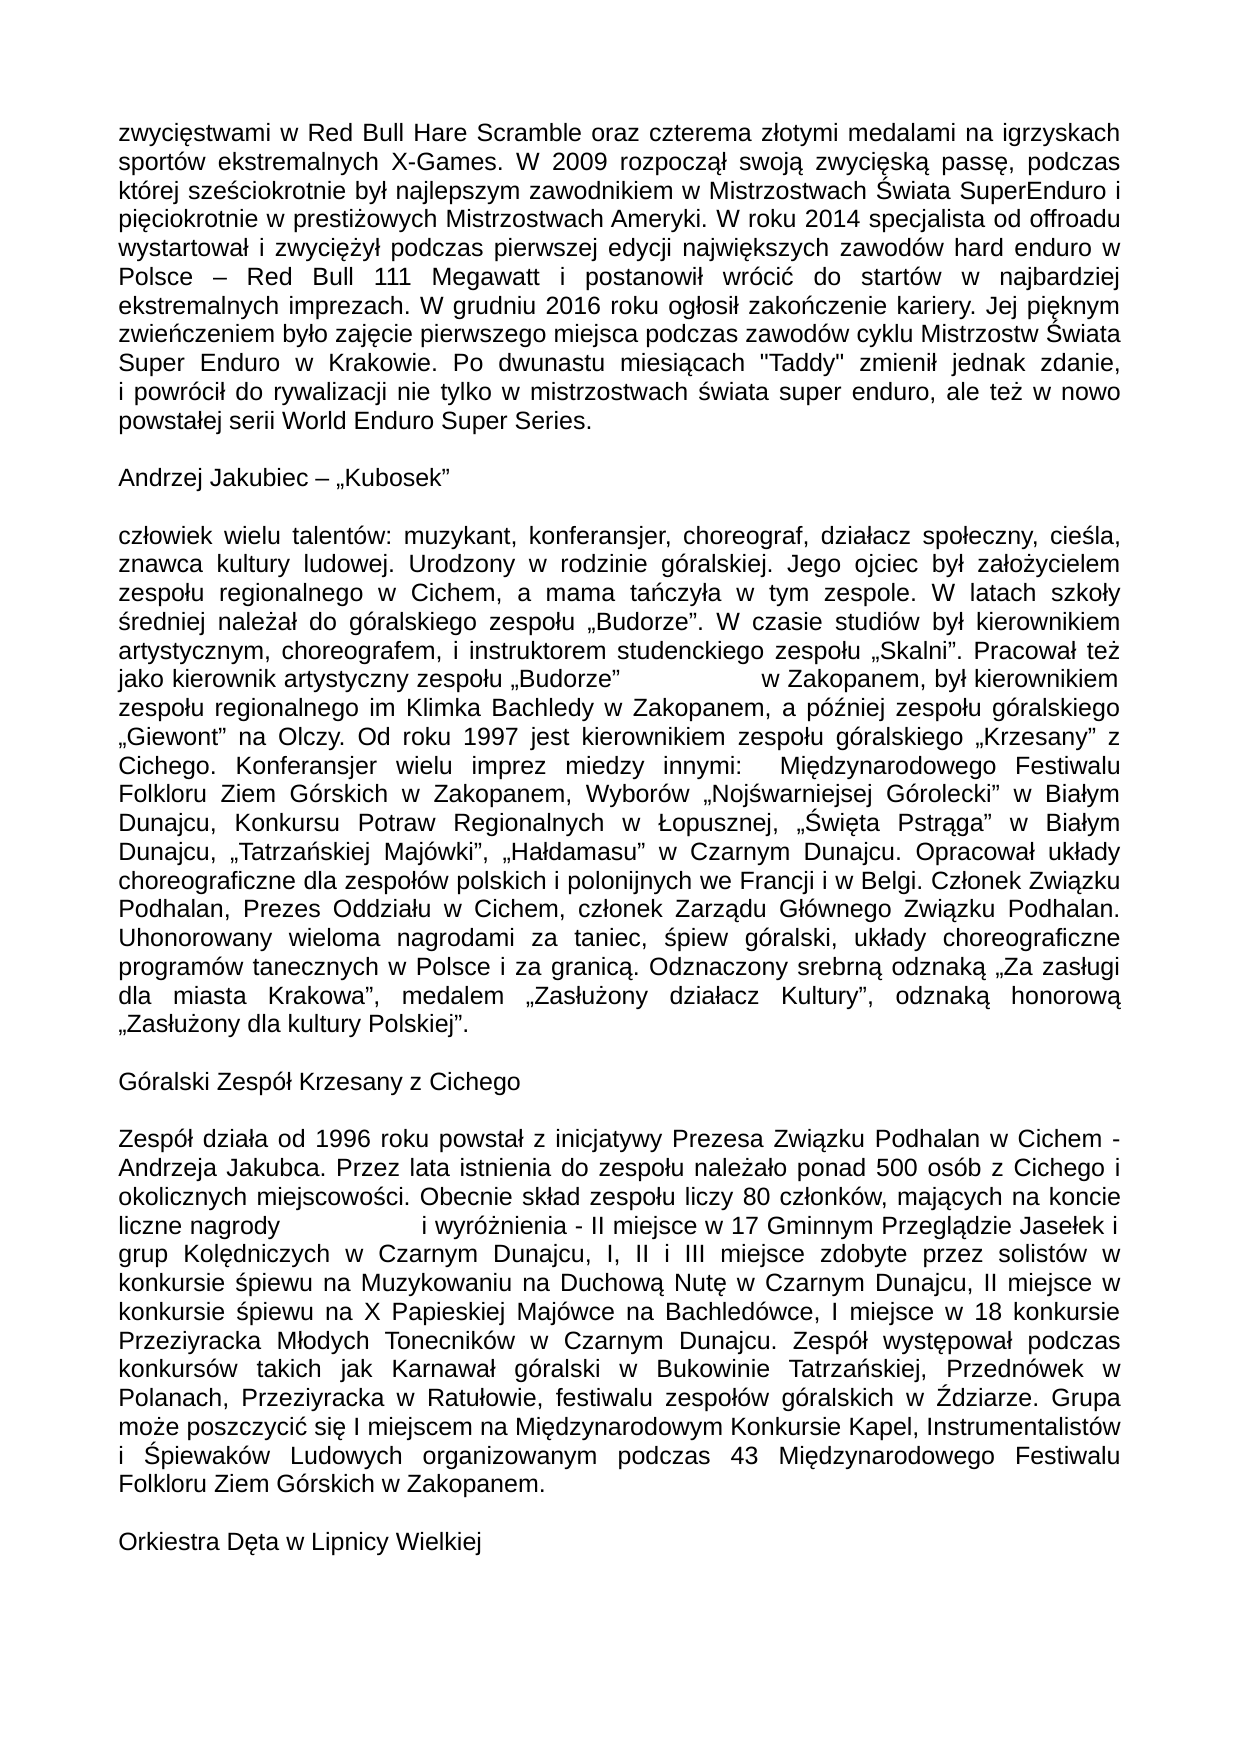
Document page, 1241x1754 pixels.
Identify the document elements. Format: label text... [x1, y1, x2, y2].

text Góralski Zespół Krzesany z Cichego [118, 1067, 1122, 1096]
text zwycięstwami w Red Bull Hare Scramble oraz czterema złotymi medalami na igrzyskach sportów ekstremalnych X-Games. W 2009 rozpoczął swoją zwycięską passę, podczas której sześciokrotnie był najlepszym zawodnikiem w Mistrzostwach Świata SuperEnduro i pięciokrotnie w prestiżowych Mistrzostwach Ameryki. W roku 2014 specjalista od offroadu wystartował i zwyciężył podczas pierwszej edycji największych zawodów hard enduro w Polsce – Red Bull 111 Megawatt i postanowił wrócić do startów w najbardziej ekstremalnych imprezach. W grudniu 2016 roku ogłosił zakończenie kariery. Jej pięknym zwieńczeniem było zajęcie pierwszego miejsca podczas zawodów cyklu Mistrzostw Świata Super Enduro w Krakowie. Po dwunastu miesiącach "Taddy" zmienił jednak zdanie, i powrócił do rywalizacji nie tylko w mistrzostwach świata super enduro, ale też w nowo powstałej serii World Enduro Super Series. [118, 118, 1122, 434]
text Orkiestra Dęta w Lipnicy Wielkiej [118, 1527, 1122, 1556]
text Andrzej Jakubiec – „Kubosek” [118, 463, 1122, 492]
text człowiek wielu talentów: muzykant, konferansjer, choreograf, działacz społeczny, cieśla, znawca kultury ludowej. Urodzony w rodzinie góralskiej. Jego ojciec był założycielem zespołu regionalnego w Cichem, a mama tańczyła w tym zespole. W latach szkoły średniej należał do góralskiego zespołu „Budorze”. W czasie studiów był kierownikiem artystycznym, choreografem, i instruktorem studenckiego zespołu „Skalni”. Pracował też jako kierownik artystyczny zespołu „Budorze” w Zakopanem, był kierownikiem zespołu regionalnego im Klimka Bachledy w Zakopanem, a później zespołu góralskiego „Giewont” na Olczy. Od roku 1997 jest kierownikiem zespołu góralskiego „Krzesany” z Cichego. Konferansjer wielu imprez miedzy innymi: Międzynarodowego Festiwalu Folkloru Ziem Górskich w Zakopanem, Wyborów „Nojśwarniejsej Górolecki” w Białym Dunajcu, Konkursu Potraw Regionalnych w Łopusznej, „Święta Pstrąga” w Białym Dunajcu, „Tatrzańskiej Majówki”, „Hałdamasu” w Czarnym Dunajcu. Opracował układy choreograficzne dla zespołów polskich i polonijnych we Francji i w Belgi. Członek Związku Podhalan, Prezes Oddziału w Cichem, członek Zarządu Głównego Związku Podhalan. Uhonorowany wieloma nagrodami za taniec, śpiew góralski, układy choreograficzne programów tanecznych w Polsce i za granicą. Odznaczony srebrną odznaką „Za zasługi dla miasta Krakowa”, medalem „Zasłużony działacz Kultury”, odznaką honorową „Zasłużony dla kultury Polskiej”. [118, 521, 1122, 1038]
text Zespół działa od 1996 roku powstał z inicjatywy Prezesa Związku Podhalan w Cichem - Andrzeja Jakubca. Przez lata istnienia do zespołu należało ponad 500 osób z Cichego i okolicznych miejscowości. Obecnie skład zespołu liczy 80 członków, mających na koncie liczne nagrody i wyróżnienia - II miejsce w 17 Gminnym Przeglądzie Jasełek i grup Kolędniczych w Czarnym Dunajcu, I, II i III miejsce zdobyte przez solistów w konkursie śpiewu na Muzykowaniu na Duchową Nutę w Czarnym Dunajcu, II miejsce w konkursie śpiewu na X Papieskiej Majówce na Bachledówce, I miejsce w 18 konkursie Przeziyracka Młodych Tonecników w Czarnym Dunajcu. Zespół występował podczas konkursów takich jak Karnawał góralski w Bukowinie Tatrzańskiej, Przednówek w Polanach, Przeziyracka w Ratułowie, festiwalu zespołów góralskich w Ździarze. Grupa może poszczycić się I miejscem na Międzynarodowym Konkursie Kapel, Instrumentalistów i Śpiewaków Ludowych organizowanym podczas 43 Międzynarodowego Festiwalu Folkloru Ziem Górskich w Zakopanem. [118, 1124, 1122, 1498]
